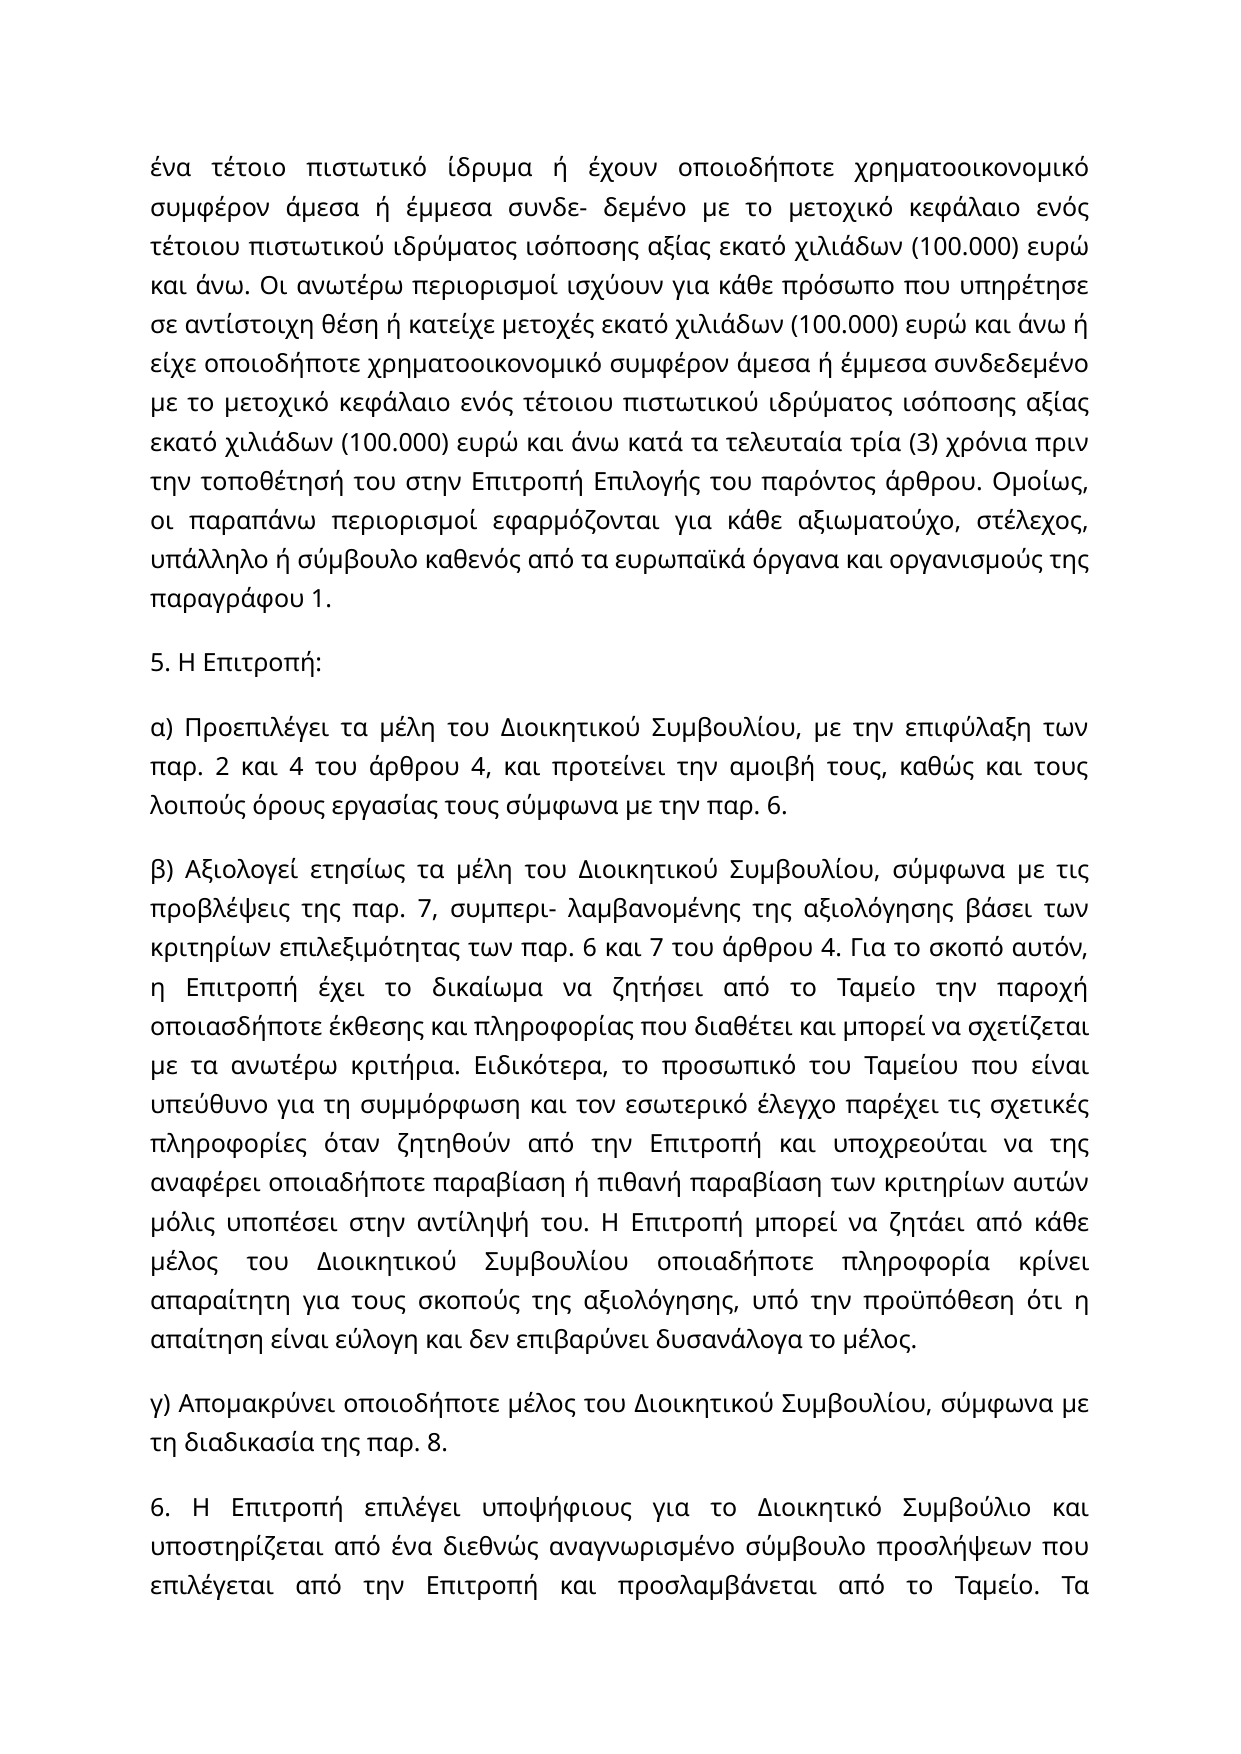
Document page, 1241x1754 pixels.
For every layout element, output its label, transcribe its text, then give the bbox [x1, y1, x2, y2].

text α) Προεπιλέγει τα μέλη του Διοικητικού Συμβουλίου, με την επιφύλαξη των παρ. 2 και 4 του άρθρου 4, και προτείνει την αμοιβή τους, καθώς και τους λοιπούς όρους εργασίας τους σύμφωνα με την παρ. 6. [150, 709, 1090, 822]
text β) Αξιολογεί ετησίως τα μέλη του Διοικητικού Συμβουλίου, σύμφωνα με τις προβλέψεις της παρ. 7, συμπερι- λαμβανομένης της αξιολόγησης βάσει των κριτηρίων επιλεξιμότητας των παρ. 6 και 7 του άρθρου 4. Για το σκοπό αυτόν, η Επιτροπή έχει το δικαίωμα να ζητήσει από το Ταμείο την παροχή οποιασδήποτε έκθεσης και πληροφορίας που διαθέτει και μπορεί να σχετίζεται με τα ανωτέρω κριτήρια. Ειδικότερα, το προσωπικό του Ταμείου που είναι υπεύθυνο για τη συμμόρφωση και τον εσωτερικό έλεγχο παρέχει τις σχετικές πληροφορίες όταν ζητηθούν από την Επιτροπή και υποχρεούται να της αναφέρει οποιαδήποτε παραβίαση ή πιθανή παραβίαση των κριτηρίων αυτών μόλις υποπέσει στην αντίληψή του. Η Επιτροπή μπορεί να ζητάει από κάθε μέλος του Διοικητικού Συμβουλίου οποιαδήποτε πληροφορία κρίνει απαραίτητη για τους σκοπούς της αξιολόγησης, υπό την προϋπόθεση ότι η απαίτηση είναι εύλογη και δεν επιβαρύνει δυσανάλογα το μέλος. [150, 852, 1090, 1356]
text 6. Η Επιτροπή επιλέγει υποψήφιους για το Διοικητικό Συμβούλιο και υποστηρίζεται από ένα διεθνώς αναγνωρισμένο σύμβουλο προσλήψεων που επιλέγεται από την Επιτροπή και προσλαμβάνεται από το Ταμείο. Τα [150, 1489, 1090, 1602]
text γ) Απομακρύνει οποιοδήποτε μέλος του Διοικητικού Συμβουλίου, σύμφωνα με τη διαδικασία της παρ. 8. [150, 1386, 1090, 1459]
text ένα τέτοιο πιστωτικό ίδρυμα ή έχουν οποιοδήποτε χρηματοοικονομικό συμφέρον άμεσα ή έμμεσα συνδε- δεμένο με το μετοχικό κεφάλαιο ενός τέτοιου πιστωτικού ιδρύματος ισόποσης αξίας εκατό χιλιάδων (100.000) ευρώ και άνω. Οι ανωτέρω περιορισμοί ισχύουν για κάθε πρόσωπο που υπηρέτησε σε αντίστοιχη θέση ή κατείχε μετοχές εκατό χιλιάδων (100.000) ευρώ και άνω ή είχε οποιοδήποτε χρηματοοικονομικό συμφέρον άμεσα ή έμμεσα συνδεδεμένο με το μετοχικό κεφάλαιο ενός τέτοιου πιστωτικού ιδρύματος ισόποσης αξίας εκατό χιλιάδων (100.000) ευρώ και άνω κατά τα τελευταία τρία (3) χρόνια πριν την τοποθέτησή του στην Επιτροπή Επιλογής του παρόντος άρθρου. Ομοίως, οι παραπάνω περιορισμοί εφαρμόζονται για κάθε αξιωματούχο, στέλεχος, υπάλληλο ή σύμβουλο καθενός από τα ευρωπαϊκά όργανα και οργανισμούς της παραγράφου 1. [150, 150, 1090, 615]
text 5. Η Επιτροπή: [150, 645, 1090, 679]
